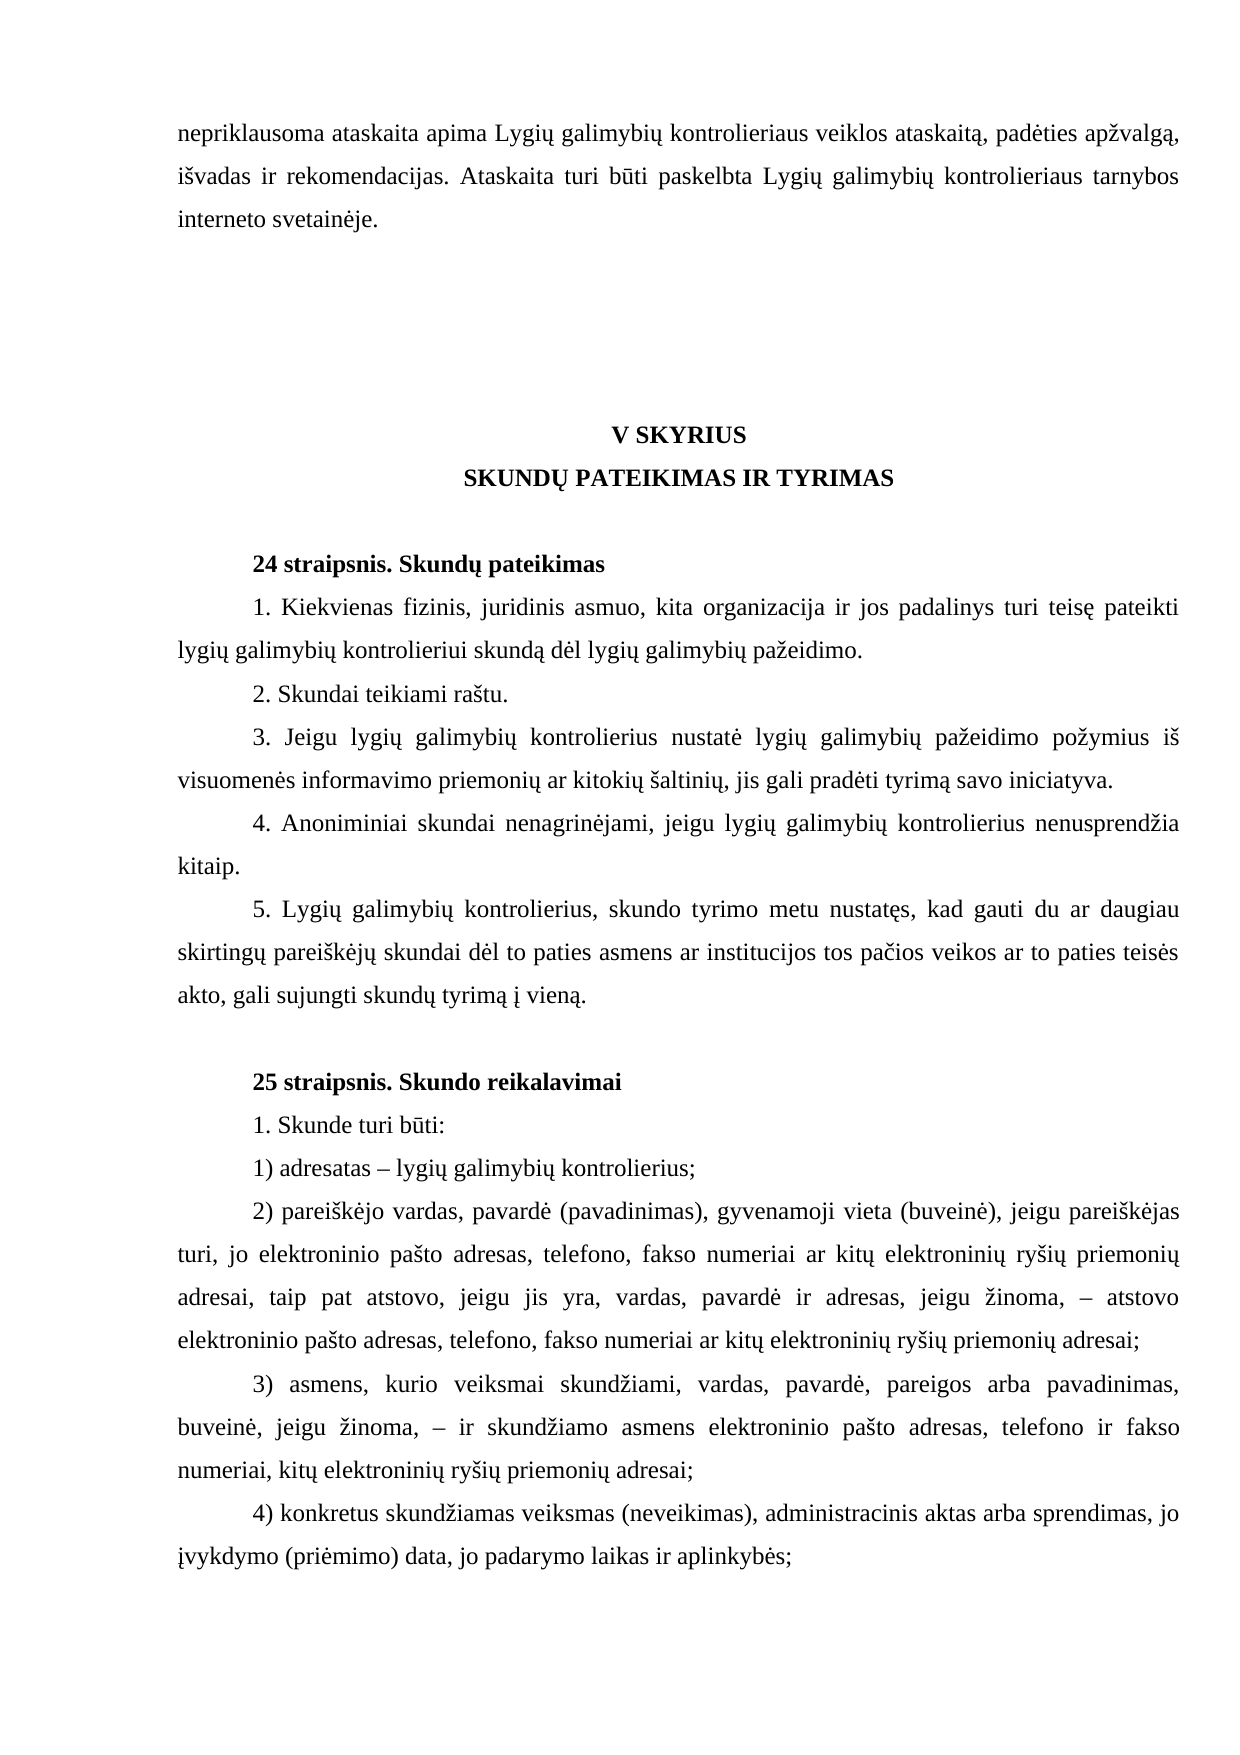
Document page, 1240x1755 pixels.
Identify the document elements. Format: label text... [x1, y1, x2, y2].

text 2) pareiškėjo vardas, pavardė (pavadinimas), gyvenamoji vieta (buveinė), jeigu pareiškėjas turi, jo elektroninio pašto adresas, telefono, fakso numeriai ar kitų elektroninių ryšių priemonių adresai, taip pat atstovo, jeigu jis yra, vardas, pavardė ir adresas, jeigu žinoma, – atstovo elektroninio pašto adresas, telefono, fakso numeriai ar kitų elektroninių ryšių priemonių adresai; [177, 1196, 1181, 1354]
text 4) konkretus skundžiamas veiksmas (neveikimas), administracinis aktas arba sprendimas, jo įvykdymo (priėmimo) data, jo padarymo laikas ir aplinkybės; [177, 1498, 1181, 1570]
text 5. Lygių galimybių kontrolierius, skundo tyrimo metu nustatęs, kad gauti du ar daugiau skirtingų pareiškėjų skundai dėl to paties asmens ar institucijos tos pačios veikos ar to paties teisės akto, gali sujungti skundų tyrimą į vieną. [177, 894, 1181, 1009]
text 1. Skunde turi būti: [177, 1110, 1181, 1139]
text 3) asmens, kurio veiksmai skundžiami, vardas, pavardė, pareigos arba pavadinimas, buveinė, jeigu žinoma, – ir skundžiamo asmens elektroninio pašto adresas, telefono ir fakso numeriai, kitų elektroninių ryšių priemonių adresai; [177, 1369, 1181, 1484]
text SKUNDŲ PATEIKIMAS IR TYRIMAS [177, 463, 1181, 492]
text 4. Anoniminiai skundai nenagrinėjami, jeigu lygių galimybių kontrolierius nenusprendžia kitaip. [177, 808, 1181, 880]
text 1) adresatas – lygių galimybių kontrolierius; [177, 1153, 1181, 1182]
text V SKYRIUS [177, 420, 1181, 449]
text 25 straipsnis. Skundo reikalavimai [177, 1067, 1181, 1096]
text nepriklausoma ataskaita apima Lygių galimybių kontrolieriaus veiklos ataskaitą, padėties apžvalgą, išvadas ir rekomendacijas. Ataskaita turi būti paskelbta Lygių galimybių kontrolieriaus tarnybos interneto svetainėje. [177, 118, 1181, 233]
text 1. Kiekvienas fizinis, juridinis asmuo, kita organizacija ir jos padalinys turi teisę pateikti lygių galimybių kontrolieriui skundą dėl lygių galimybių pažeidimo. [177, 592, 1181, 664]
text 2. Skundai teikiami raštu. [177, 679, 1181, 707]
text 24 straipsnis. Skundų pateikimas [177, 549, 1181, 578]
text 3. Jeigu lygių galimybių kontrolierius nustatė lygių galimybių pažeidimo požymius iš visuomenės informavimo priemonių ar kitokių šaltinių, jis gali pradėti tyrimą savo iniciatyva. [177, 722, 1181, 794]
